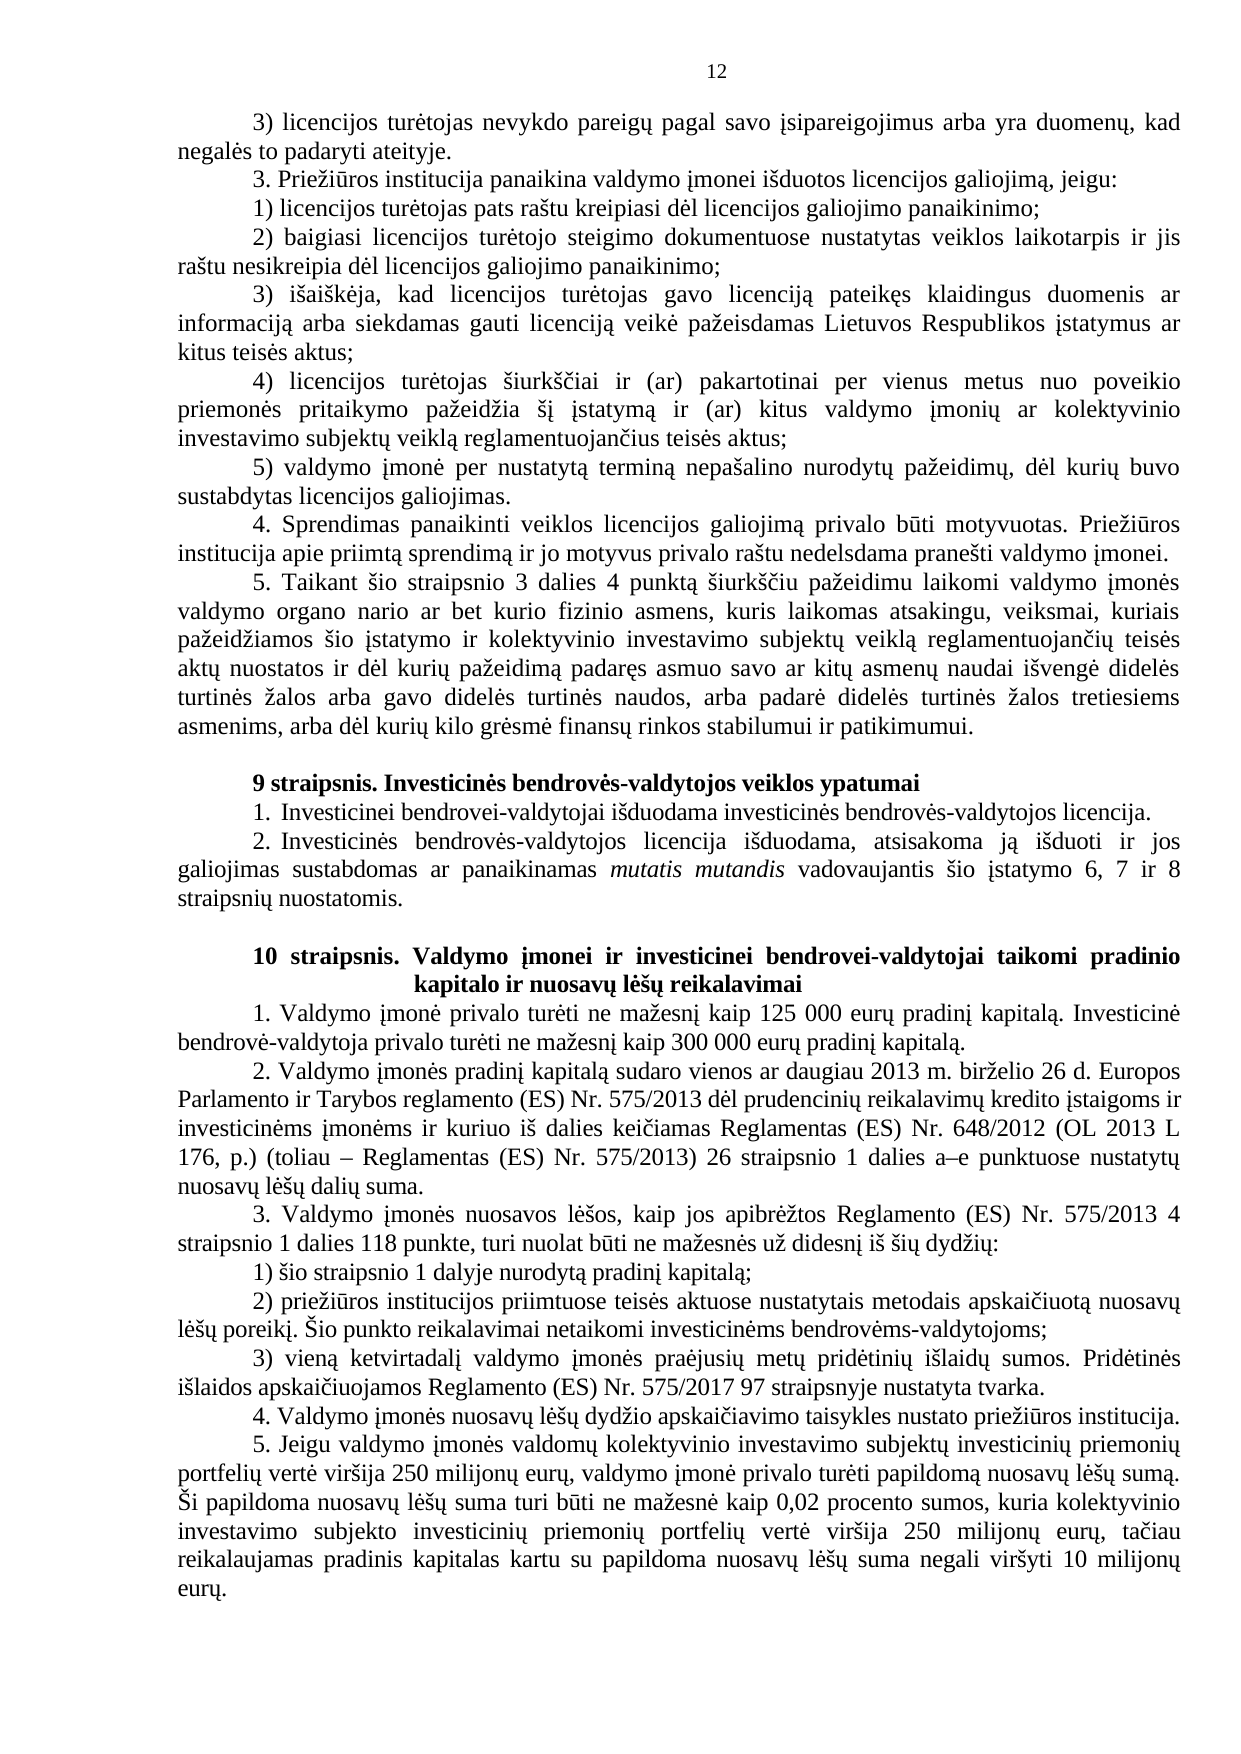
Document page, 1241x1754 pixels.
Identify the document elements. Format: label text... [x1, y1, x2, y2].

text 5. Taikant šio straipsnio 3 dalies 4 punktą šiurkščiu pažeidimu laikomi valdymo įmonės valdymo organo nario ar bet kurio fizinio asmens, kuris laikomas atsakingu, veiksmai, kuriais pažeidžiamos šio įstatymo ir kolektyvinio investavimo subjektų veiklą reglamentuojančių teisės aktų nuostatos ir dėl kurių pažeidimą padaręs asmuo savo ar kitų asmenų naudai išvengė didelės turtinės žalos arba gavo didelės turtinės naudos, arba padarė didelės turtinės žalos tretiesiems asmenims, arba dėl kurių kilo grėsmė finansų rinkos stabilumui ir patikimumui. [177, 567, 1181, 739]
text 1. Valdymo įmonė privalo turėti ne mažesnį kaip 125 000 eurų pradinį kapitalą. Investicinė bendrovė-valdytoja privalo turėti ne mažesnį kaip 300 000 eurų pradinį kapitalą. [177, 998, 1181, 1056]
text 2. Investicinės bendrovės-valdytojos licencija išduodama, atsisakoma ją išduoti ir jos galiojimas sustabdomas ar panaikinamas mutatis mutandis vadovaujantis šio įstatymo 6, 7 ir 8 straipsnių nuostatomis. [177, 826, 1181, 912]
text 4) licencijos turėtojas šiurkščiai ir (ar) pakartotinai per vienus metus nuo poveikio priemonės pritaikymo pažeidžia šį įstatymą ir (ar) kitus valdymo įmonių ar kolektyvinio investavimo subjektų veiklą reglamentuojančius teisės aktus; [177, 366, 1181, 452]
text 1) licencijos turėtojas pats raštu kreipiasi dėl licencijos galiojimo panaikinimo; [177, 193, 1181, 222]
text 1) šio straipsnio 1 dalyje nurodytą pradinį kapitalą; [177, 1257, 1181, 1286]
text 4. Sprendimas panaikinti veiklos licencijos galiojimą privalo būti motyvuotas. Priežiūros institucija apie priimtą sprendimą ir jo motyvus privalo raštu nedelsdama pranešti valdymo įmonei. [177, 509, 1181, 567]
text 5) valdymo įmonė per nustatytą terminą nepašalino nurodytų pažeidimų, dėl kurių buvo sustabdytas licencijos galiojimas. [177, 452, 1181, 509]
text 2. Valdymo įmonės pradinį kapitalą sudaro vienos ar daugiau 2013 m. birželio 26 d. Europos Parlamento ir Tarybos reglamento (ES) Nr. 575/2013 dėl prudencinių reikalavimų kredito įstaigoms ir investicinėms įmonėms ir kuriuo iš dalies keičiamas Reglamentas (ES) Nr. 648/2012 (OL 2013 L 176, p.) (toliau – Reglamentas (ES) Nr. 575/2013) 26 straipsnio 1 dalies a–e punktuose nustatytų nuosavų lėšų dalių suma. [177, 1056, 1181, 1199]
text 3. Valdymo įmonės nuosavos lėšos, kaip jos apibrėžtos Reglamento (ES) Nr. 575/2013 4 straipsnio 1 dalies 118 punkte, turi nuolat būti ne mažesnės už didesnį iš šių dydžių: [177, 1199, 1181, 1257]
text 4. Valdymo įmonės nuosavų lėšų dydžio apskaičiavimo taisykles nustato priežiūros institucija. [177, 1401, 1181, 1429]
text 10 straipsnis. Valdymo įmonei ir investicinei bendrovei-valdytojai taikomi pradinio kapitalo ir nuosavų lėšų reikalavimai [252, 941, 1181, 998]
text 2) baigiasi licencijos turėtojo steigimo dokumentuose nustatytas veiklos laikotarpis ir jis raštu nesikreipia dėl licencijos galiojimo panaikinimo; [177, 222, 1181, 279]
text 5. Jeigu valdymo įmonės valdomų kolektyvinio investavimo subjektų investicinių priemonių portfelių vertė viršija 250 milijonų eurų, valdymo įmonė privalo turėti papildomą nuosavų lėšų sumą. Ši papildoma nuosavų lėšų suma turi būti ne mažesnė kaip 0,02 procento sumos, kuria kolektyvinio investavimo subjekto investicinių priemonių portfelių vertė viršija 250 milijonų eurų, tačiau reikalaujamas pradinis kapitalas kartu su papildoma nuosavų lėšų suma negali viršyti 10 milijonų eurų. [177, 1429, 1181, 1602]
text 9 straipsnis. Investicinės bendrovės-valdytojos veiklos ypatumai [177, 768, 1181, 797]
text 3) vieną ketvirtadalį valdymo įmonės praėjusių metų pridėtinių išlaidų sumos. Pridėtinės išlaidos apskaičiuojamos Reglamento (ES) Nr. 575/2017 97 straipsnyje nustatyta tvarka. [177, 1343, 1181, 1401]
text 3. Priežiūros institucija panaikina valdymo įmonei išduotos licencijos galiojimą, jeigu: [177, 164, 1181, 193]
text 3) licencijos turėtojas nevykdo pareigų pagal savo įsipareigojimus arba yra duomenų, kad negalės to padaryti ateityje. [177, 107, 1181, 164]
text 3) išaiškėja, kad licencijos turėtojas gavo licenciją pateikęs klaidingus duomenis ar informaciją arba siekdamas gauti licenciją veikė pažeisdamas Lietuvos Respublikos įstatymus ar kitus teisės aktus; [177, 279, 1181, 366]
text 2) priežiūros institucijos priimtuose teisės aktuose nustatytais metodais apskaičiuotą nuosavų lėšų poreikį. Šio punkto reikalavimai netaikomi investicinėms bendrovėms-valdytojoms; [177, 1286, 1181, 1343]
text 1. Investicinei bendrovei-valdytojai išduodama investicinės bendrovės-valdytojos licencija. [177, 797, 1181, 826]
